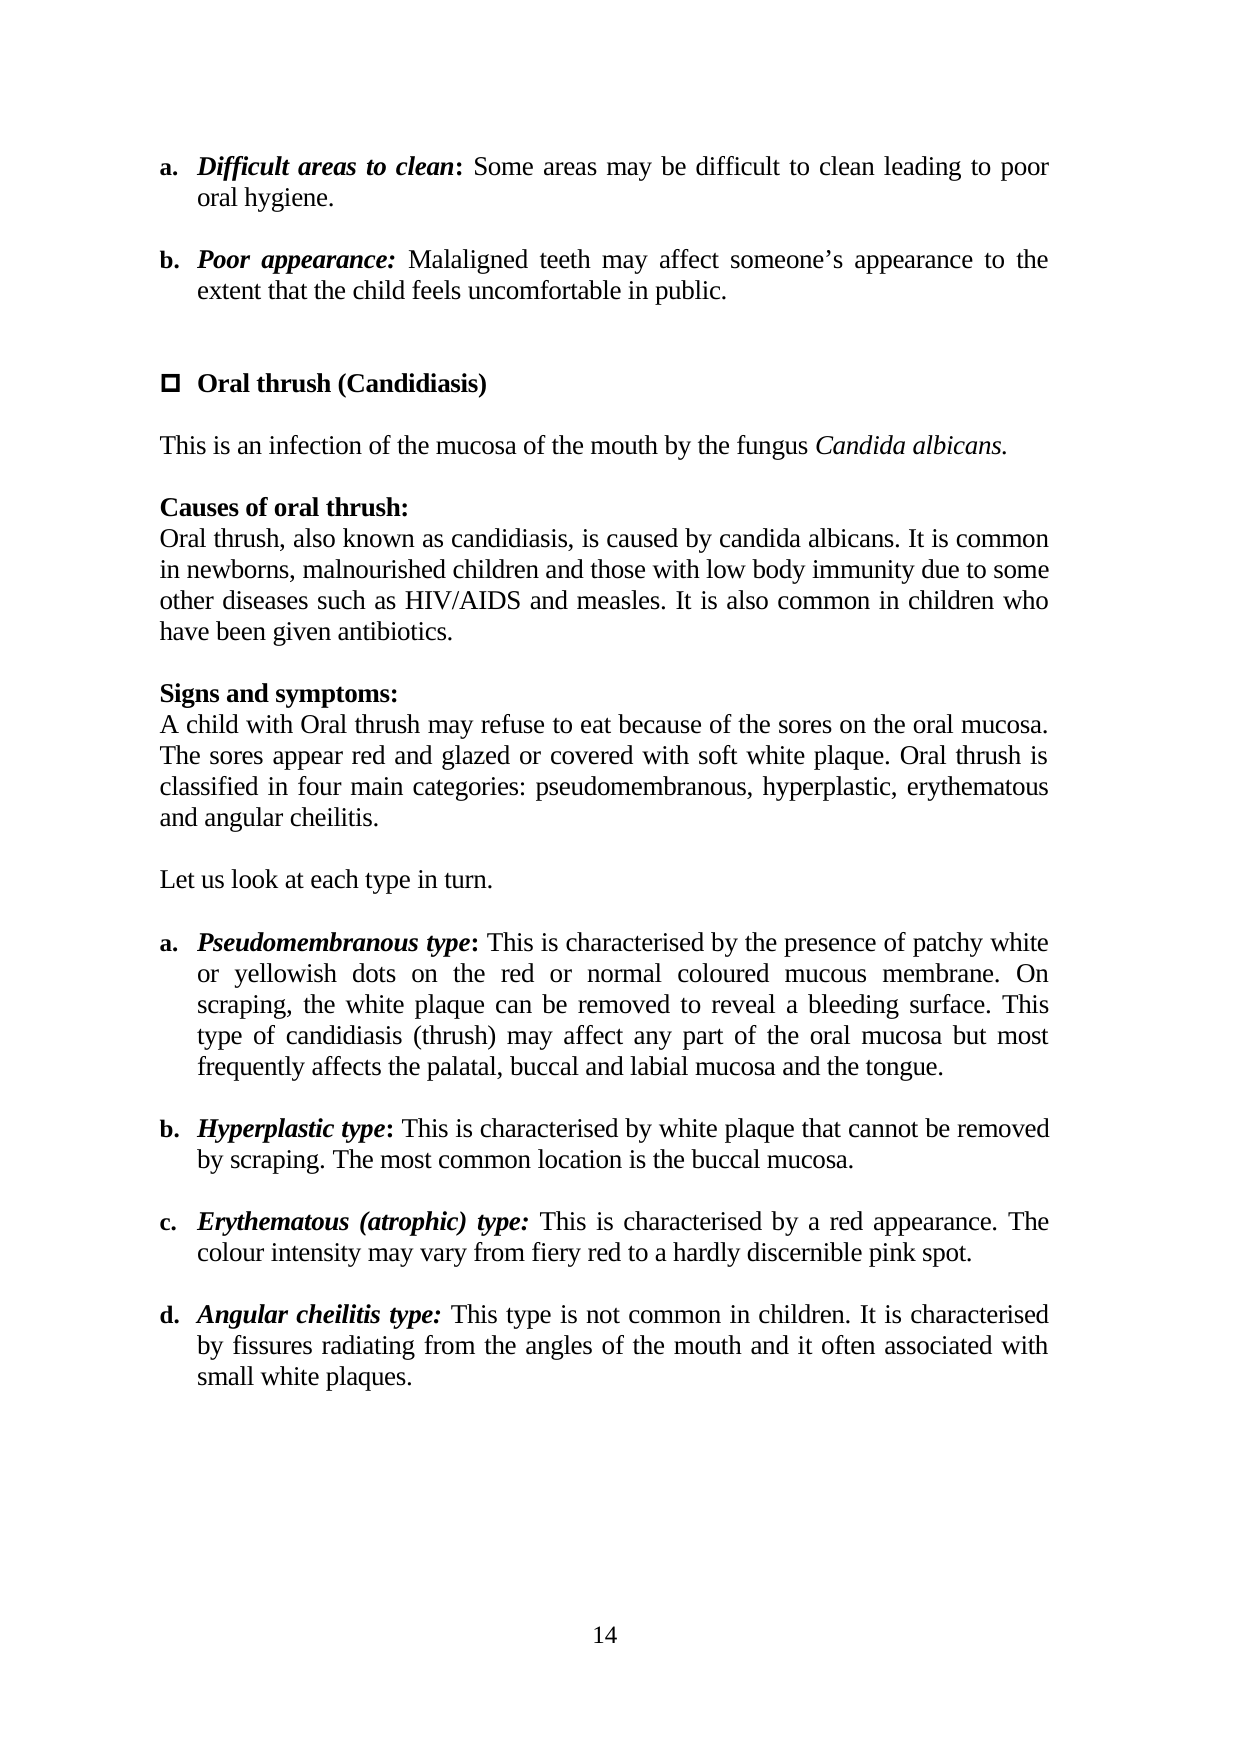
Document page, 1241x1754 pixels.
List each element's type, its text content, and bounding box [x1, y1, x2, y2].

list Difficult areas to clean: Some areas may be difficult to clean leading to poor oral hygiene. [159, 150, 1049, 212]
list Erythematous (atrophic) type: This is characterised by a red appearance. The colour intensity may vary from fiery red to a hardly discernible pink spot. [159, 1205, 1049, 1267]
text Signs and symptoms: [159, 678, 1049, 709]
text Causes of oral thrush: [159, 491, 1049, 522]
text This is an infection of the mucosa of the mouth by the fungus Candida albicans. [159, 429, 1049, 460]
list Hyperplastic type: This is characterised by white plaque that cannot be removed by scraping. The most common location is the buccal mucosa. [159, 1112, 1049, 1174]
list Pseudomembranous type: This is characterised by the presence of patchy white or yellowish dots on the red or normal coloured mucous membrane. On scraping, the white plaque can be removed to reveal a bleeding surface. This type of candidiasis (thrush) may affect any part of the oral mucosa but most frequently affects the palatal, buccal and labial mucosa and the tongue. [159, 926, 1049, 1081]
text A child with Oral thrush may refuse to eat because of the sores on the oral mucosa. The sores appear red and glazed or covered with soft white plaque. Oral thrush is classified in four main categories: pseudomembranous, hyperplastic, erythematous and angular cheilitis. [159, 709, 1049, 833]
text Let us look at each type in turn. [159, 864, 1049, 895]
list Oral thrush (Candidiasis) [159, 367, 1049, 398]
list Angular cheilitis type: This type is not common in children. It is characterised by fissures radiating from the angles of the mouth and it often associated with small white plaques. [159, 1298, 1049, 1392]
text Oral thrush, also known as candidiasis, is caused by candida albicans. It is common in newborns, malnourished children and those with low body immunity due to some other diseases such as HIV/AIDS and measles. It is also common in children who have been given antibiotics. [159, 522, 1049, 647]
list Poor appearance: Malaligned teeth may affect someone’s appearance to the extent that the child feels uncomfortable in public. [159, 243, 1049, 305]
